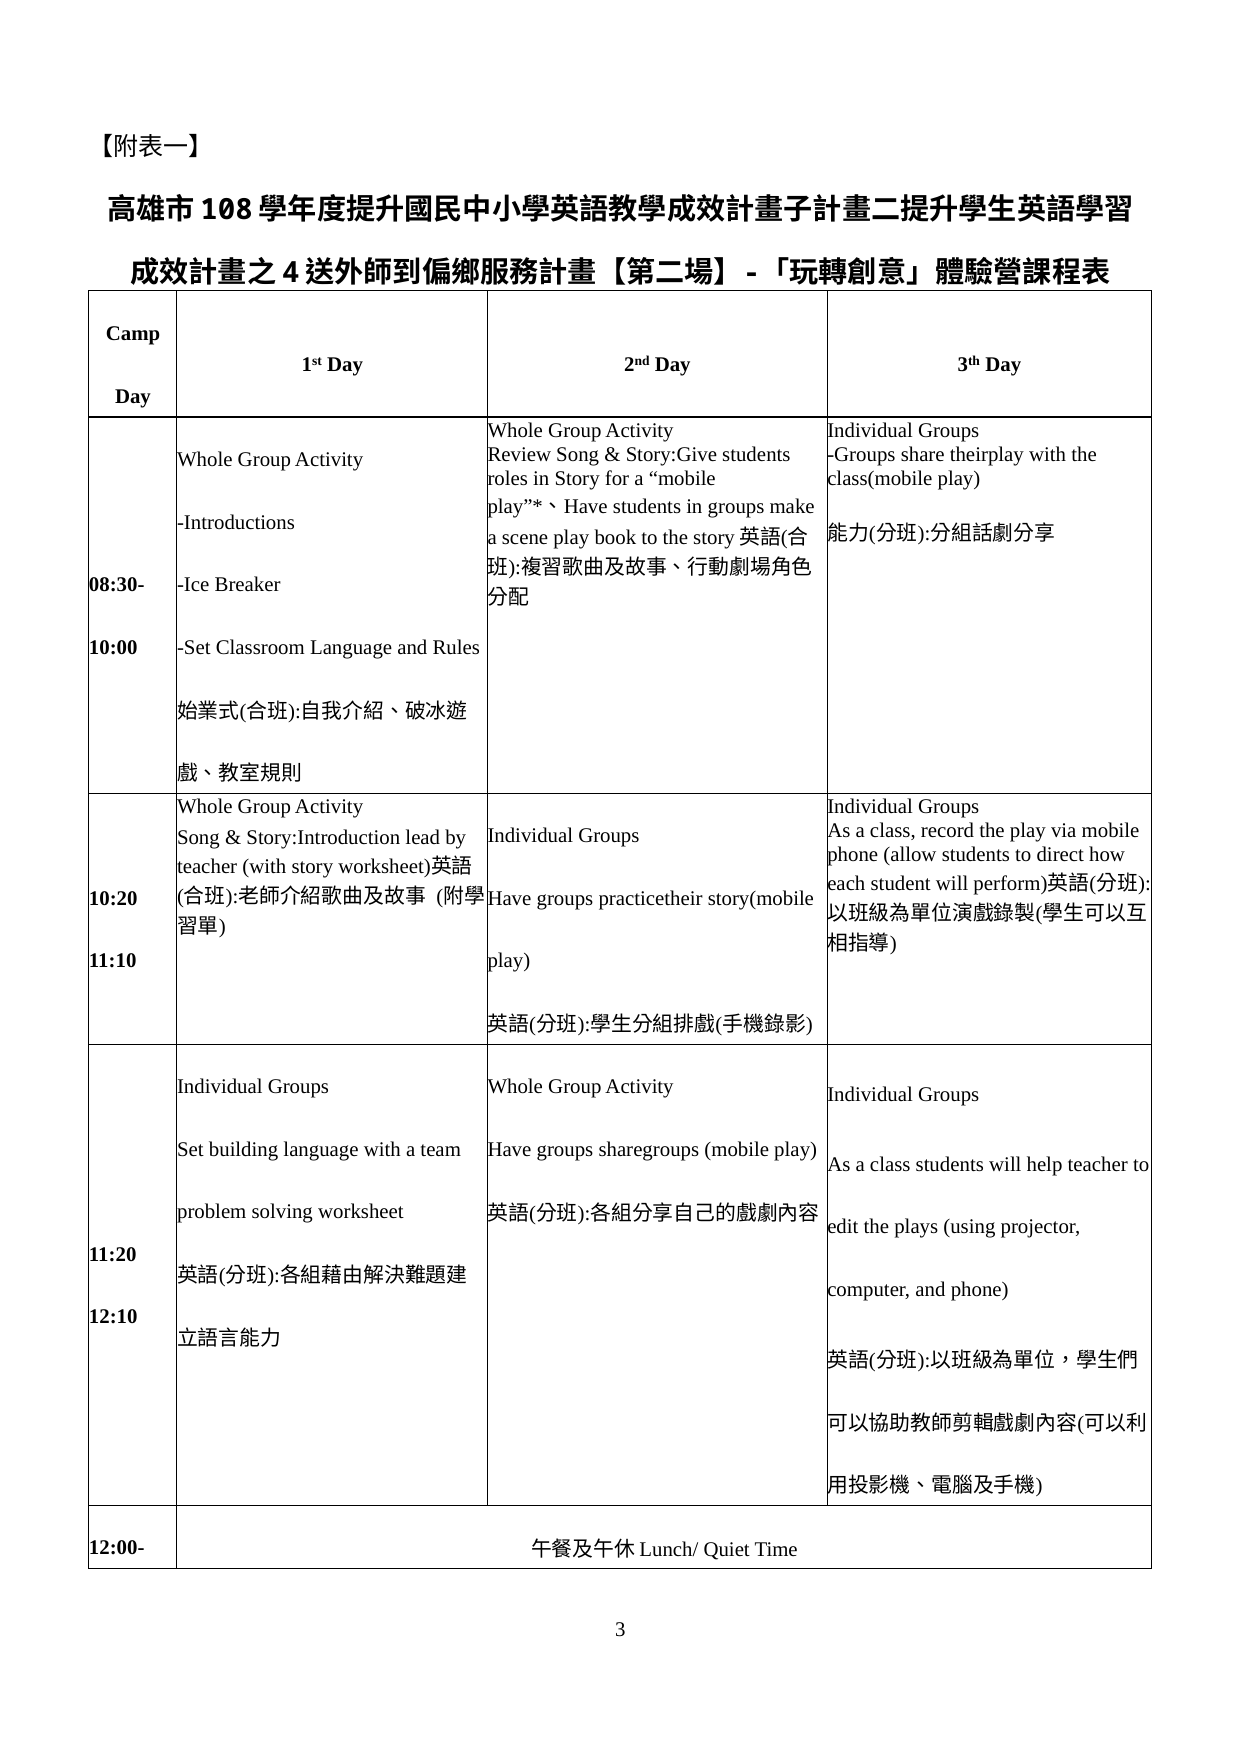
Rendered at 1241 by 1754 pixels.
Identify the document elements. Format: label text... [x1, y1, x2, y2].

table_cell Whole Group Activity Have groups sharegroups (mobile play) 英語(分班):各組分享自己的戲劇內容 [488, 1045, 827, 1504]
table_cell 10:20 11:10 [89, 794, 176, 1043]
table_cell Individual Groups Set building language with a team problem solving worksheet 英語(分班):各組藉由解決難題建立語言能力 [177, 1045, 487, 1504]
table_cell Individual Groups As a class students will help teacher to edit the plays (using projector, computer, and phone) 英語(分班):以班級為單位，學生們可以協助教師剪輯戲劇內容(可以利用投影機、電腦及手機) [828, 1045, 1151, 1504]
table_header Camp Day [89, 291, 176, 416]
table_cell 午餐及午休Lunch/ Quiet Time [177, 1506, 1151, 1568]
table_cell Individual Groups -Groups share theirplay with the class(mobile play) 能力(分班):分組話劇分享 [828, 418, 1151, 792]
table_cell Individual Groups As a class, record the play via mobile phone (allow students to direct how each student will perform)英語(分班):以班級為單位演戲錄製(學生可以互相指導) [828, 794, 1151, 1043]
table_header 1st Day [177, 291, 487, 416]
table_header 2nd Day [488, 291, 827, 416]
table_cell Individual Groups Have groups practicetheir story(mobile play) 英語(分班):學生分組排戲(手機錄影) [488, 794, 827, 1043]
table_cell 12:00- [89, 1506, 176, 1568]
text 高雄市108學年度提升國民中小學英語教學成效計畫子計畫二提升學生英語學習 [89, 165, 1152, 228]
table_cell Whole Group Activity Review Song & Story:Give students roles in Story for a “mobile play”*、Have students in groups make a scene play book to the story英語(合班):複習歌曲及故事、行動劇場角色分配 [488, 418, 827, 792]
table_cell 11:20 12:10 [89, 1045, 176, 1504]
table_cell Whole Group Activity -Introductions -Ice Breaker -Set Classroom Language and Rules 始業式(合班):自我介紹、破冰遊戲、教室規則 [177, 418, 487, 792]
text 【附表一】 [89, 103, 1162, 165]
table_cell 08:30-10:00 [89, 418, 176, 792]
table_cell Whole Group Activity Song & Story:Introduction lead by teacher (with story worksheet)英語(合班):老師介紹歌曲及故事 (附學習單) [177, 794, 487, 1043]
table_header 3th Day [828, 291, 1151, 416]
text 成效計畫之4送外師到偏鄉服務計畫【第二場】-「玩轉創意」體驗營課程表 [89, 228, 1152, 290]
